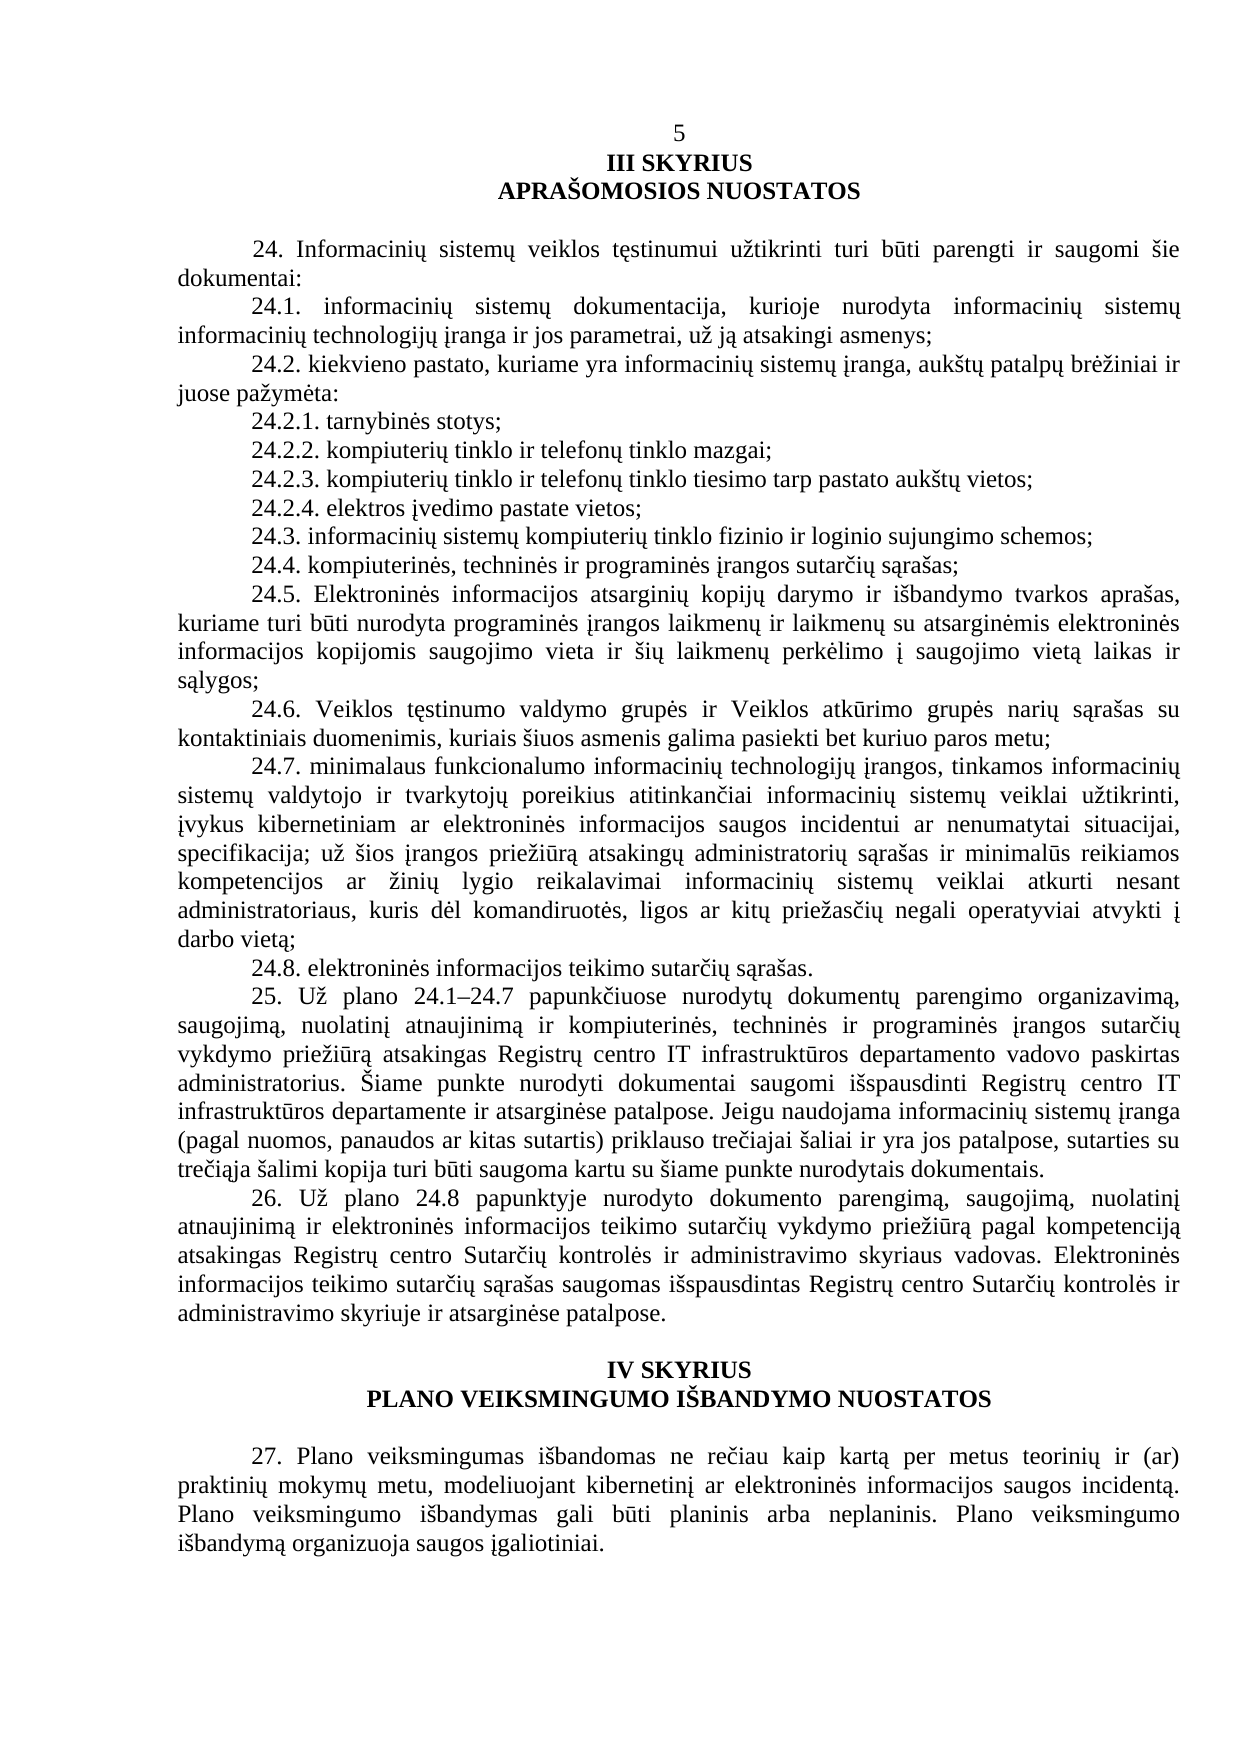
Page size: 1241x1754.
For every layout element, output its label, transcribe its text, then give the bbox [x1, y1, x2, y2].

text 24.8. elektroninės informacijos teikimo sutarčių sąrašas. [177, 953, 1181, 981]
text 24.2.3. kompiuterių tinklo ir telefonų tinklo tiesimo tarp pastato aukštų vietos; [177, 464, 1181, 493]
text Aprašomosios nuostatos [177, 176, 1181, 205]
text 24.3. informacinių sistemų kompiuterių tinklo fizinio ir loginio sujungimo schemos; [251, 521, 1181, 550]
text 24.4. kompiuterinės, techninės ir programinės įrangos sutarčių sąrašas; [177, 550, 1181, 579]
text 24.2. kiekvieno pastato, kuriame yra informacinių sistemų įranga, aukštų patalpų brėžiniai ir juose pažymėta: [177, 349, 1181, 406]
text 24.2.2. kompiuterių tinklo ir telefonų tinklo mazgai; [177, 435, 1181, 464]
text 24.1. informacinių sistemų dokumentacija, kurioje nurodyta informacinių sistemų informacinių technologijų įranga ir jos parametrai, už ją atsakingi asmenys; [177, 291, 1181, 349]
text 26. Už plano 24.8 papunktyje nurodyto dokumento parengimą, saugojimą, nuolatinį atnaujinimą ir elektroninės informacijos teikimo sutarčių vykdymo priežiūrą pagal kompetenciją atsakingas Registrų centro Sutarčių kontrolės ir administravimo skyriaus vadovas. Elektroninės informacijos teikimo sutarčių sąrašas saugomas išspausdintas Registrų centro Sutarčių kontrolės ir administravimo skyriuje ir atsarginėse patalpose. [177, 1183, 1181, 1326]
text 24.6. Veiklos tęstinumo valdymo grupės ir Veiklos atkūrimo grupės narių sąrašas su kontaktiniais duomenimis, kuriais šiuos asmenis galima pasiekti bet kuriuo paros metu; [177, 694, 1181, 751]
text 24. Informacinių sistemų veiklos tęstinumui užtikrinti turi būti parengti ir saugomi šie dokumentai: [177, 234, 1181, 291]
text 25. Už plano 24.1–24.7 papunkčiuose nurodytų dokumentų parengimo organizavimą, saugojimą, nuolatinį atnaujinimą ir kompiuterinės, techninės ir programinės įrangos sutarčių vykdymo priežiūrą atsakingas Registrų centro IT infrastruktūros departamento vadovo paskirtas administratorius. Šiame punkte nurodyti dokumentai saugomi išspausdinti Registrų centro IT infrastruktūros departamente ir atsarginėse patalpose. Jeigu naudojama informacinių sistemų įranga (pagal nuomos, panaudos ar kitas sutartis) priklauso trečiajai šaliai ir yra jos patalpose, sutarties su trečiąja šalimi kopija turi būti saugoma kartu su šiame punkte nurodytais dokumentais. [177, 981, 1181, 1183]
text IV SKYRIUS [177, 1355, 1181, 1384]
text Plano veiksmingumo išbandymo nuostatos [177, 1384, 1181, 1413]
text 24.2.4. elektros įvedimo pastate vietos; [177, 493, 1181, 521]
text III SKYRIUS [177, 148, 1181, 176]
text 24.5. Elektroninės informacijos atsarginių kopijų darymo ir išbandymo tvarkos aprašas, kuriame turi būti nurodyta programinės įrangos laikmenų ir laikmenų su atsarginėmis elektroninės informacijos kopijomis saugojimo vieta ir šių laikmenų perkėlimo į saugojimo vietą laikas ir sąlygos; [177, 579, 1181, 694]
text 24.2.1. tarnybinės stotys; [177, 406, 1181, 435]
text 24.7. minimalaus funkcionalumo informacinių technologijų įrangos, tinkamos informacinių sistemų valdytojo ir tvarkytojų poreikius atitinkančiai informacinių sistemų veiklai užtikrinti, įvykus kibernetiniam ar elektroninės informacijos saugos incidentui ar nenumatytai situacijai, specifikacija; už šios įrangos priežiūrą atsakingų administratorių sąrašas ir minimalūs reikiamos kompetencijos ar žinių lygio reikalavimai informacinių sistemų veiklai atkurti nesant administratoriaus, kuris dėl komandiruotės, ligos ar kitų priežasčių negali operatyviai atvykti į darbo vietą; [177, 751, 1181, 953]
text 27. Plano veiksmingumas išbandomas ne rečiau kaip kartą per metus teorinių ir (ar) praktinių mokymų metu, modeliuojant kibernetinį ar elektroninės informacijos saugos incidentą. Plano veiksmingumo išbandymas gali būti planinis arba neplaninis. Plano veiksmingumo išbandymą organizuoja saugos įgaliotiniai. [177, 1441, 1181, 1556]
